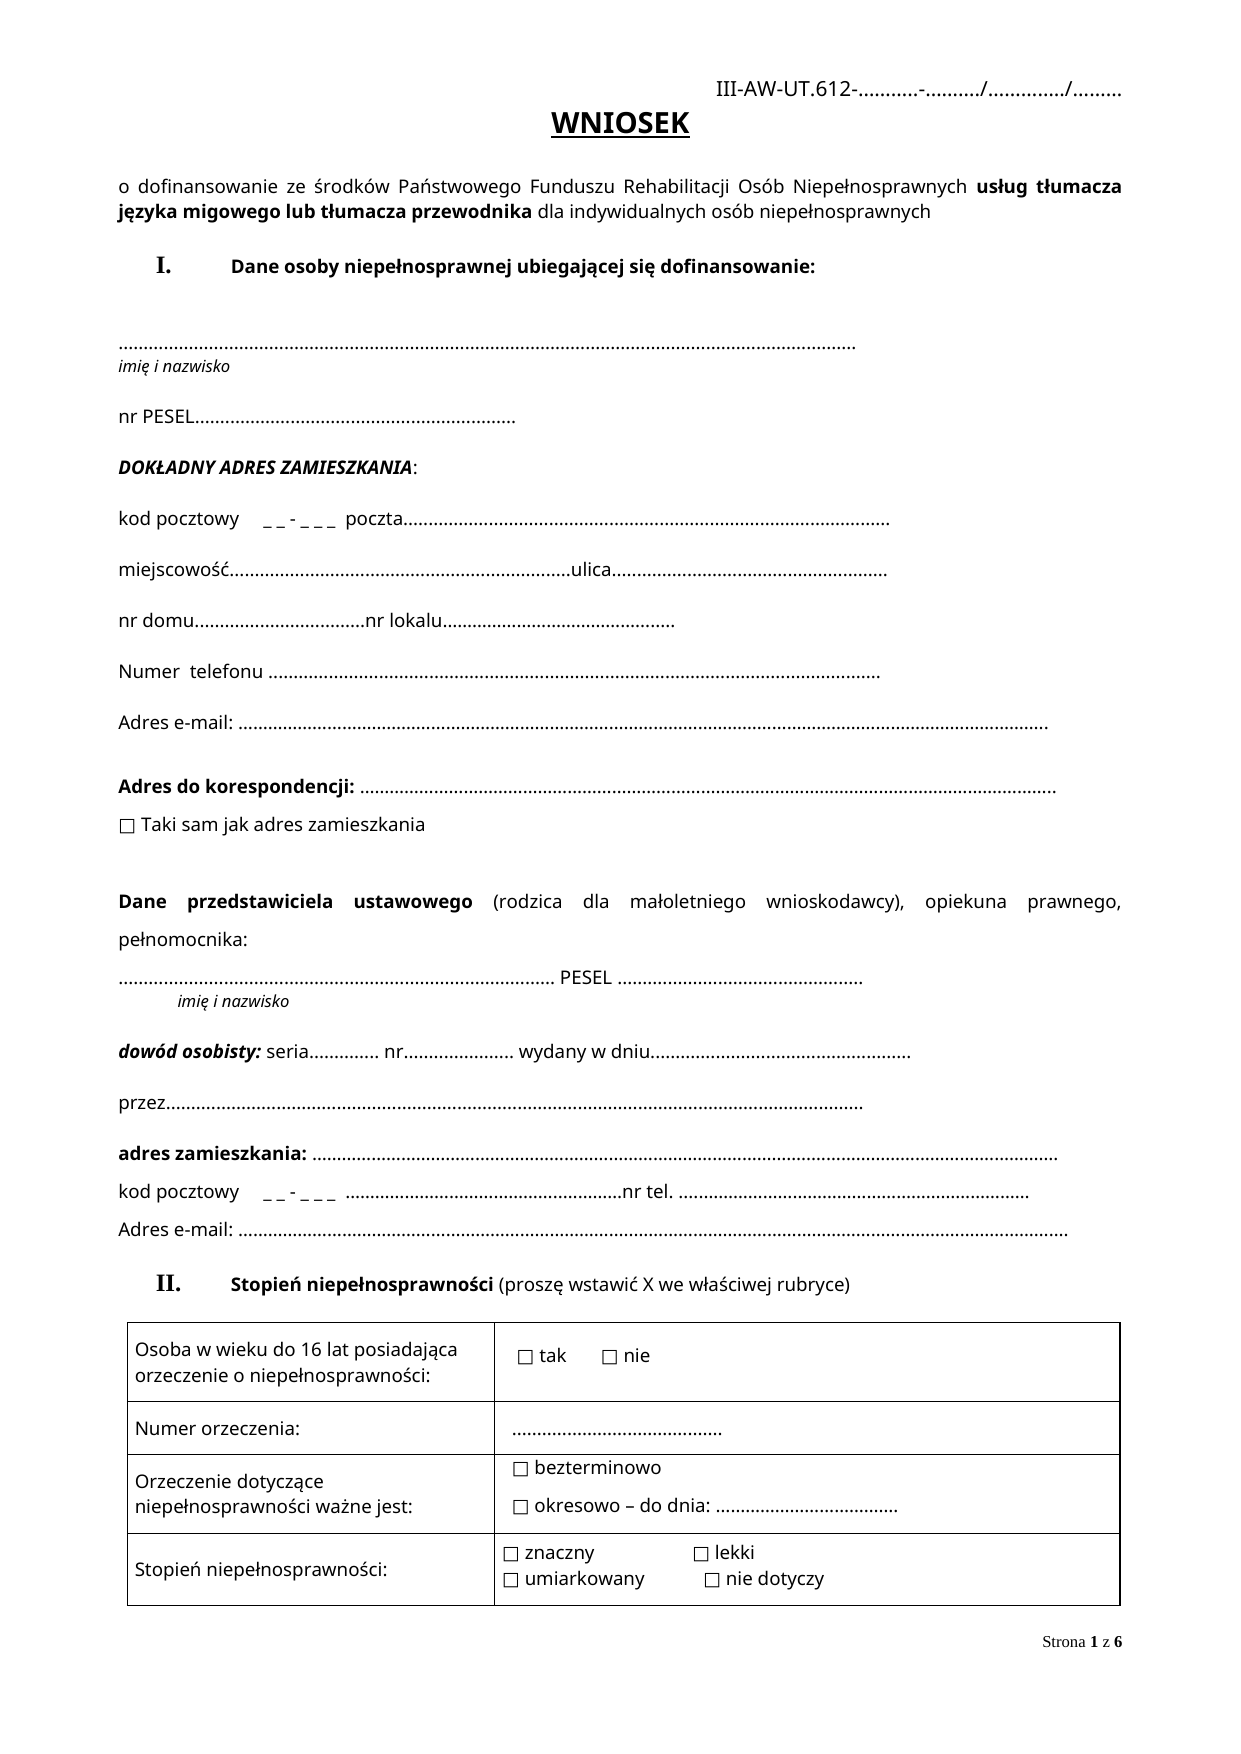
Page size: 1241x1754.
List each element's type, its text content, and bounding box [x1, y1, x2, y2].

text Adres do korespondencji: ………………………………………………………………………………………………………………….……….. [118, 773, 1122, 799]
table_cell Stopień niepełnosprawności: [128, 1534, 494, 1604]
table_header □ tak □ nie [495, 1323, 1119, 1401]
text dowód osobisty: seria.............. nr...................... wydany w dniu.................................................... [118, 1038, 1122, 1064]
text przez........................................................................................................................................... [118, 1089, 1122, 1115]
list Stopień niepełnosprawności (proszę wstawić X we właściwej rubryce) [156, 1268, 1122, 1296]
table_cell □ znaczny □ lekki □ umiarkowany □ nie dotyczy [495, 1534, 1119, 1604]
text nr PESEL................................................................ [118, 403, 1122, 429]
text □ Taki sam jak adres zamieszkania [118, 811, 1122, 837]
text Numer telefonu .......................................................................................................................... [118, 658, 1122, 684]
table_cell □ bezterminowo □ okresowo – do dnia: ………………………………. [495, 1455, 1119, 1532]
table_header Osoba w wieku do 16 lat posiadająca orzeczenie o niepełnosprawności: [128, 1323, 494, 1401]
list Dane osoby niepełnosprawnej ubiegającej się dofinansowanie: [156, 250, 1122, 278]
text ....................................................................................... PESEL ................................................. [118, 964, 1122, 990]
text kod pocztowy _ _ - _ _ _ poczta................................................................................................. [118, 505, 1122, 531]
subtitle III-AW-UT.612-………..-………./…………../……… [118, 74, 1122, 102]
text Dane przedstawiciela ustawowego (rodzica dla małoletniego wnioskodawcy), opiekuna prawnego, pełnomocnika: [118, 888, 1122, 952]
text imię i nazwisko [118, 355, 1122, 378]
text nr domu..................................nr lokalu…………………………………........ [118, 607, 1122, 633]
text imię i nazwisko [118, 990, 1122, 1013]
text DOKŁADNY ADRES ZAMIESZKANIA: [118, 454, 1122, 480]
text miejscowość....................................................................ulica....................................................... [118, 556, 1122, 582]
text kod pocztowy _ _ - _ _ _ ……………………………………..…………nr tel. .....………………………………………………………… [118, 1178, 1122, 1204]
subtitle WNIOSEK [118, 102, 1122, 142]
text Adres e-mail: ……………………………………………………………………..……………………………………………………………………………. [118, 1217, 1122, 1242]
text adres zamieszkania: ………………………………………………………………………………………..……………………………….…………. [118, 1140, 1122, 1166]
table_cell .......................................... [495, 1402, 1119, 1453]
text o dofinansowanie ze środków Państwowego Funduszu Rehabilitacji Osób Niepełnosprawnych usług tłumacza języka migowego lub tłumacza przewodnika dla indywidualnych osób niepełnosprawnych [118, 173, 1122, 224]
table_cell Numer orzeczenia: [128, 1402, 494, 1453]
table_cell Orzeczenie dotyczące niepełnosprawności ważne jest: [128, 1455, 494, 1532]
text ................................................................................................................................................... [118, 329, 1122, 355]
text Adres e-mail: ……………………………………………………………………………………………………………………………………………….. [118, 709, 1122, 735]
